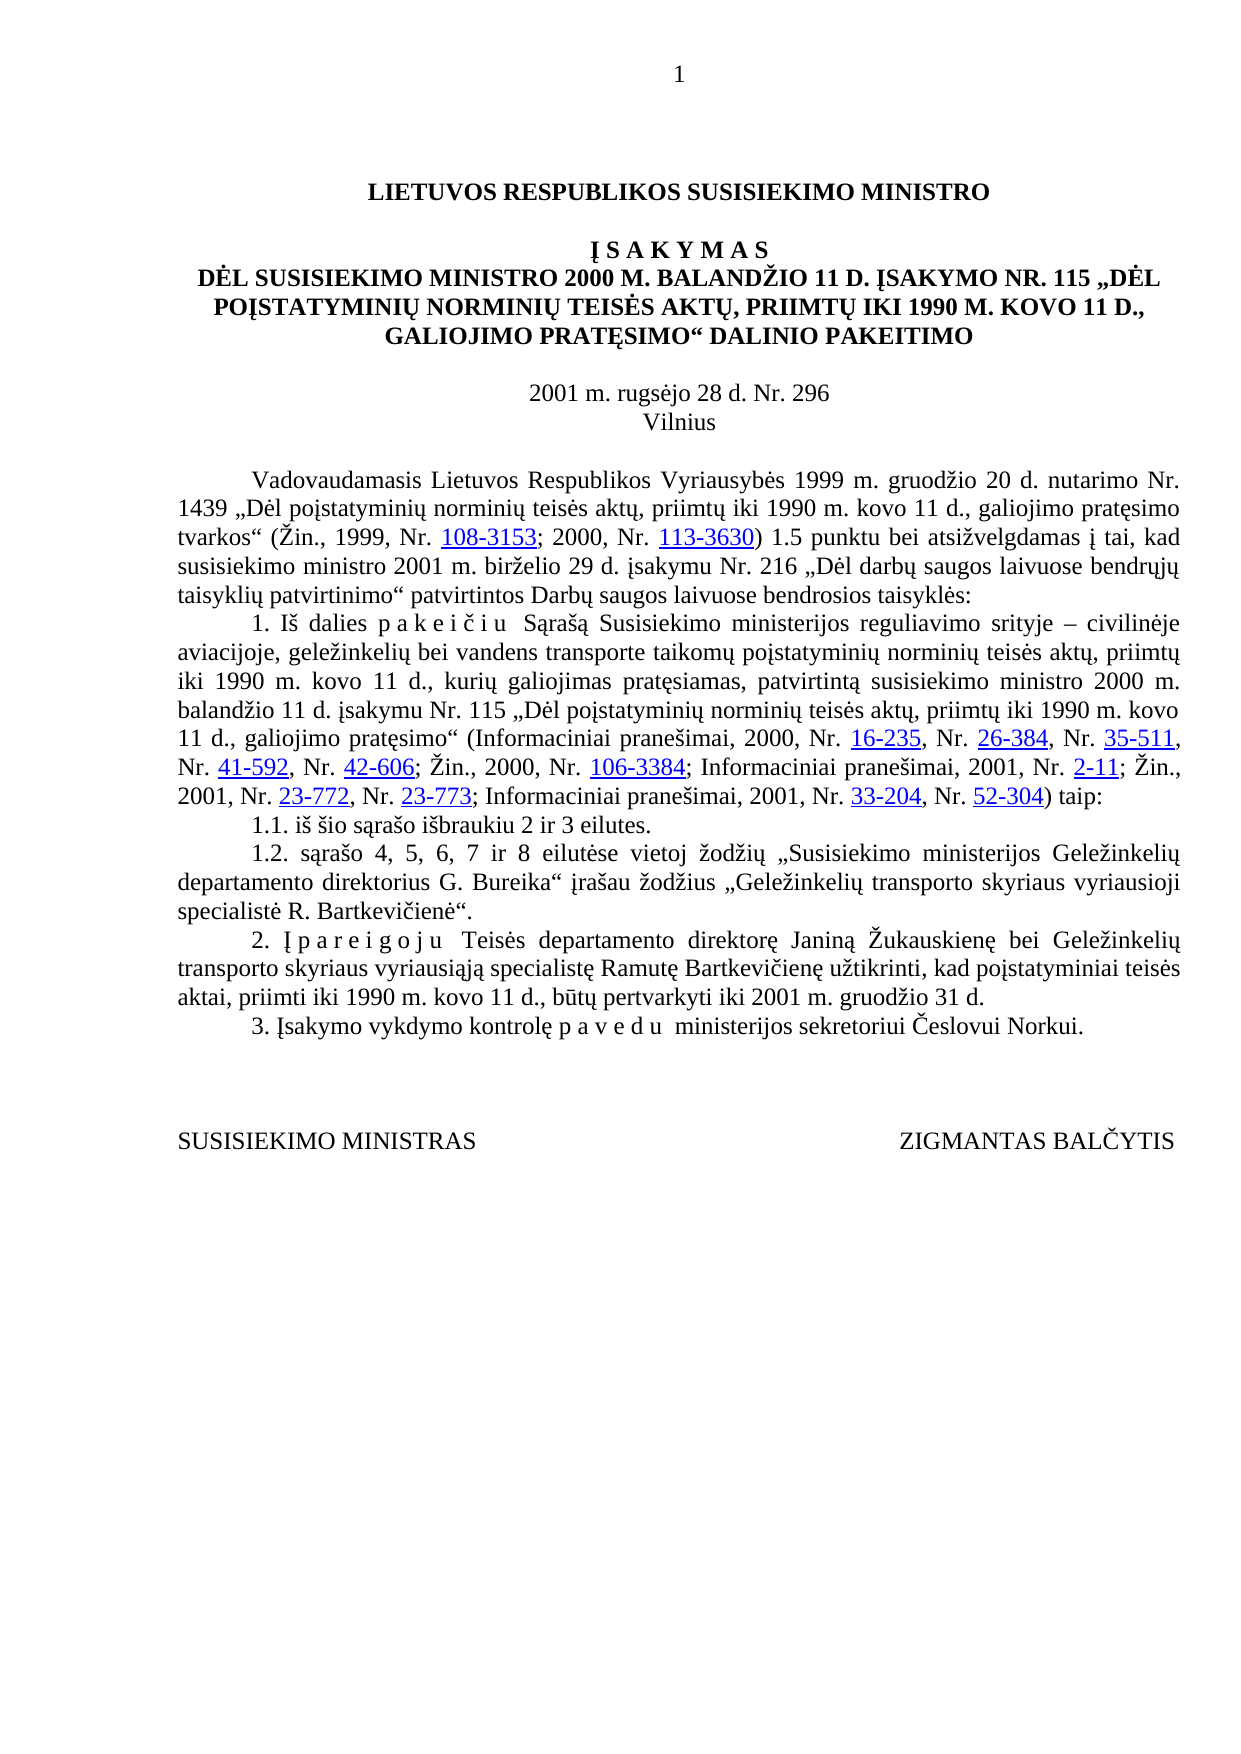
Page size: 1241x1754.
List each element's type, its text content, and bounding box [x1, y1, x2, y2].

text Vadovaudamasis Lietuvos Respublikos Vyriausybės 1999 m. gruodžio 20 d. nutarimo Nr. 1439 „Dėl poįstatyminių norminių teisės aktų, priimtų iki 1990 m. kovo 11 d., galiojimo pratęsimo tvarkos“ (Žin., 1999, Nr. 108-3153; 2000, Nr. 113-3630) 1.5 punktu bei atsižvelgdamas į tai, kad susisiekimo ministro 2001 m. birželio 29 d. įsakymu Nr. 216 „Dėl darbų saugos laivuose bendrųjų taisyklių patvirtinimo“ patvirtintos Darbų saugos laivuose bendrosios taisyklės: [177, 465, 1181, 608]
text LIETUVOS RESPUBLIKOS SUSISIEKIMO MINISTRO [177, 177, 1181, 206]
text 1. Iš dalies pakeičiu Sąrašą Susisiekimo ministerijos reguliavimo srityje – civilinėje aviacijoje, geležinkelių bei vandens transporte taikomų poįstatyminių norminių teisės aktų, priimtų iki 1990 m. kovo 11 d., kurių galiojimas pratęsiamas, patvirtintą susisiekimo ministro 2000 m. balandžio 11 d. įsakymu Nr. 115 „Dėl poįstatyminių norminių teisės aktų, priimtų iki 1990 m. kovo 11 d., galiojimo pratęsimo“ (Informaciniai pranešimai, 2000, Nr. 16-235, Nr. 26-384, Nr. 35-511, Nr. 41-592, Nr. 42-606; Žin., 2000, Nr. 106-3384; Informaciniai pranešimai, 2001, Nr. 2-11; Žin., 2001, Nr. 23-772, Nr. 23-773; Informaciniai pranešimai, 2001, Nr. 33-204, Nr. 52-304) taip: [177, 608, 1181, 810]
text 2. Įpareigoju Teisės departamento direktorę Janiną Žukauskienę bei Geležinkelių transporto skyriaus vyriausiąją specialistę Ramutę Bartkevičienę užtikrinti, kad poįstatyminiai teisės aktai, priimti iki 1990 m. kovo 11 d., būtų pertvarkyti iki 2001 m. gruodžio 31 d. [177, 925, 1181, 1011]
text Į S A K Y M A S [177, 235, 1181, 263]
text DĖL SUSISIEKIMO MINISTRO 2000 M. BALANDŽIO 11 D. ĮSAKYMO NR. 115 „DĖL POĮSTATYMINIŲ NORMINIŲ TEISĖS AKTŲ, PRIIMTŲ IKI 1990 M. KOVO 11 D., GALIOJIMO PRATĘSIMO“ DALINIO PAKEITIMO [177, 263, 1181, 350]
text 2001 m. rugsėjo 28 d. Nr. 296 [177, 378, 1181, 407]
text 3. Įsakymo vykdymo kontrolę pavedu ministerijos sekretoriui Česlovui Norkui. [177, 1011, 1181, 1040]
text Vilnius [177, 407, 1181, 436]
text 1.2. sąrašo 4, 5, 6, 7 ir 8 eilutėse vietoj žodžių „Susisiekimo ministerijos Geležinkelių departamento direktorius G. Bureika“ įrašau žodžius „Geležinkelių transporto skyriaus vyriausioji specialistė R. Bartkevičienė“. [177, 838, 1181, 925]
text SUSISIEKIMO MINISTRAS ZIGMANTAS BALČYTIS [177, 1126, 1181, 1155]
text 1.1. iš šio sąrašo išbraukiu 2 ir 3 eilutes. [177, 810, 1181, 838]
